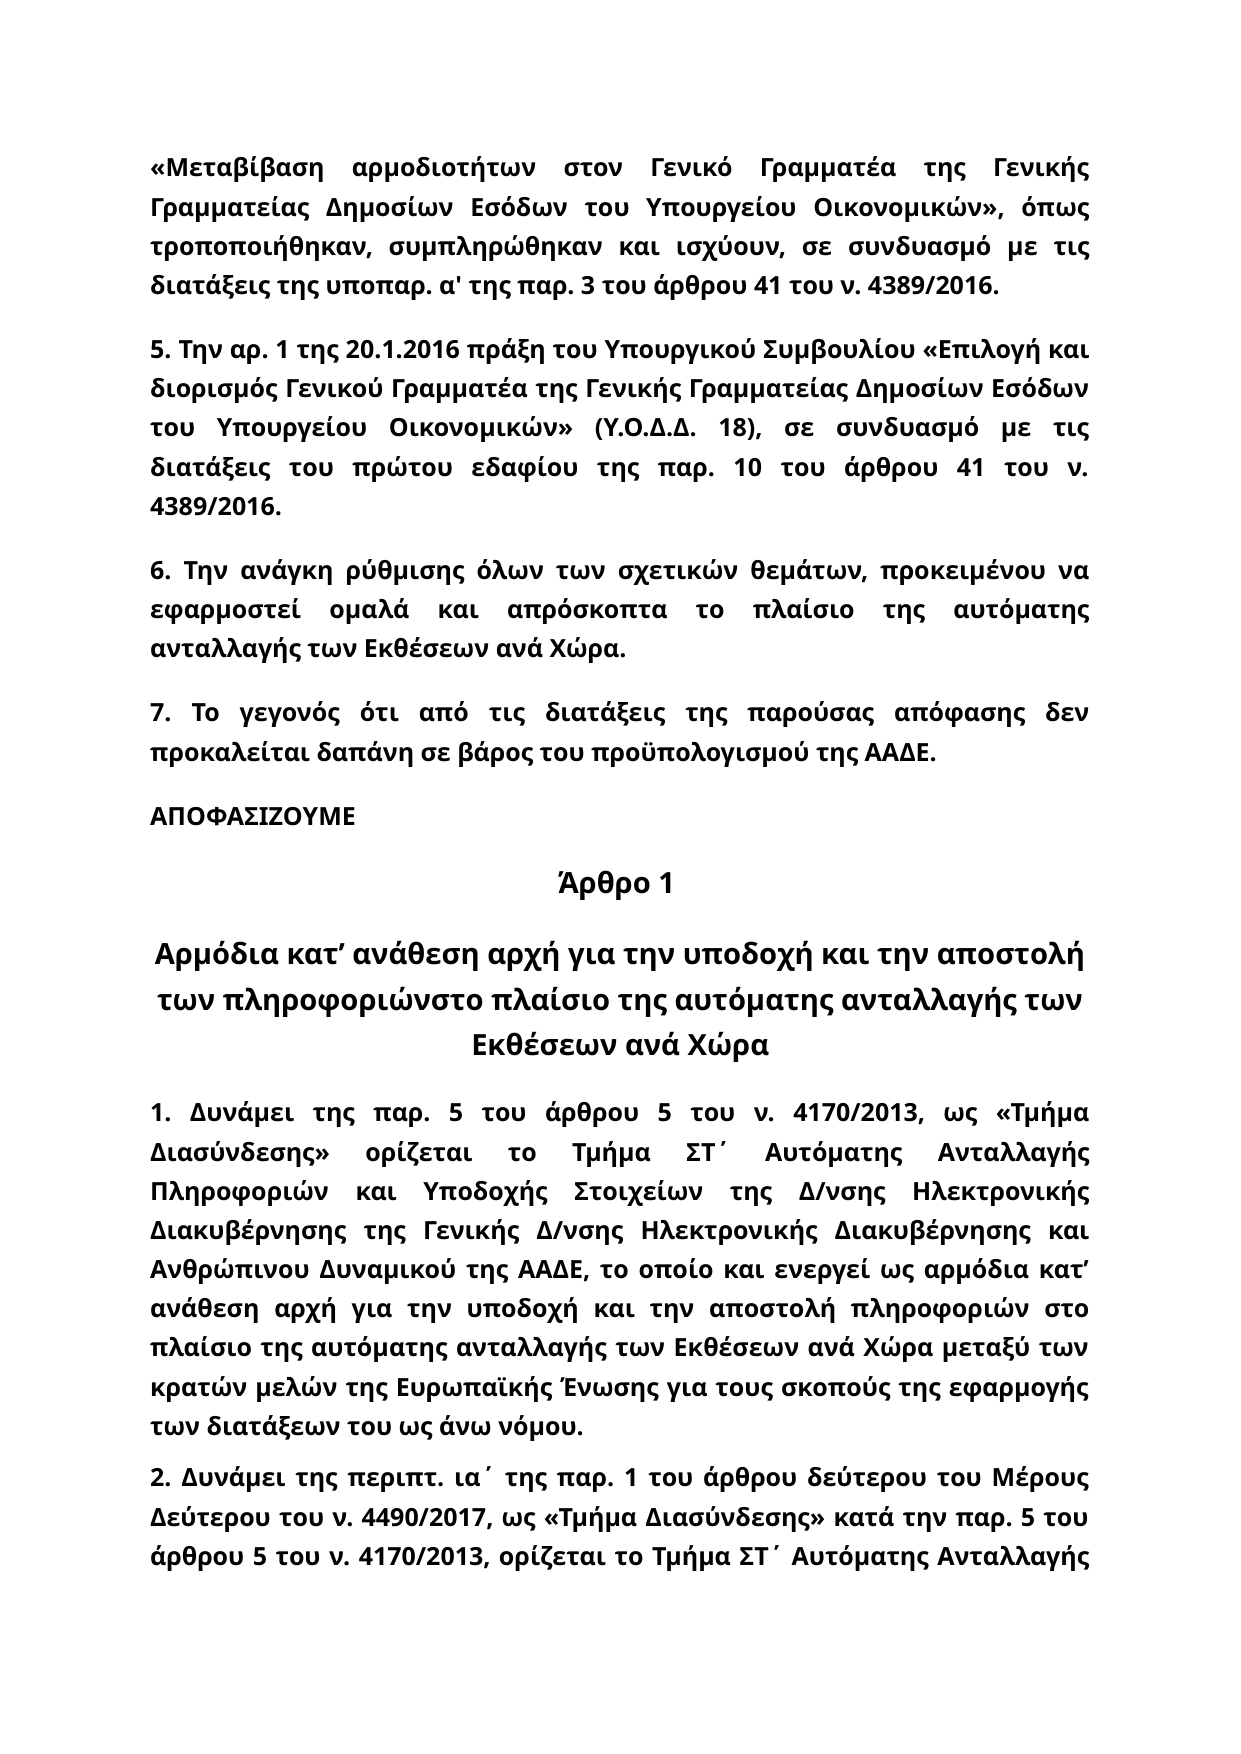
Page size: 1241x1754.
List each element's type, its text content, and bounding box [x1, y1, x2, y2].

text 1. Δυνάμει της παρ. 5 του άρθρου 5 του ν. 4170/2013, ως «Τμήμα Διασύνδεσης» ορίζεται το Τμήμα ΣΤ΄ Αυτόματης Ανταλλαγής Πληροφοριών και Υποδοχής Στοιχείων της Δ/νσης Ηλεκτρονικής Διακυβέρνησης της Γενικής Δ/νσης Ηλεκτρονικής Διακυβέρνησης και Ανθρώπινου Δυναμικού της ΑΑΔΕ, το οποίο και ενεργεί ως αρμόδια κατ’ ανάθεση αρχή για την υποδοχή και την αποστολή πληροφοριών στo πλαίσιo της αυτόματης ανταλλαγής των Εκθέσεων ανά Χώρα μεταξύ των κρατών μελών της Ευρωπαϊκής Ένωσης για τους σκοπούς της εφαρμογής των διατάξεων του ως άνω νόμου. [150, 1095, 1090, 1442]
text ΑΠΟΦΑΣΙΖΟΥΜΕ [150, 798, 1090, 832]
text 6. Την ανάγκη ρύθμισης όλων των σχετικών θεμάτων, προκειμένου να εφαρμοστεί ομαλά και απρόσκοπτα το πλαίσιο της αυτόματης ανταλλαγής των Εκθέσεων ανά Χώρα. [150, 552, 1090, 665]
text 2. Δυνάμει της περιπτ. ια΄ της παρ. 1 του άρθρου δεύτερου του Μέρους Δεύτερου του ν. 4490/2017, ως «Τμήμα Διασύνδεσης» κατά την παρ. 5 του άρθρου 5 του ν. 4170/2013, ορίζεται το Τμήμα ΣΤ΄ Αυτόματης Ανταλλαγής [150, 1460, 1090, 1572]
text 7. Το γεγονός ότι από τις διατάξεις της παρούσας απόφασης δεν προκαλείται δαπάνη σε βάρος του προϋπολογισμού της ΑΑΔΕ. [150, 695, 1090, 768]
text «Μεταβίβαση αρμοδιοτήτων στον Γενικό Γραμματέα της Γενικής Γραμματείας Δημοσίων Εσόδων του Υπουργείου Οικονομικών», όπως τροποποιήθηκαν, συμπληρώθηκαν και ισχύουν, σε συνδυασμό με τις διατάξεις της υποπαρ. α' της παρ. 3 του άρθρου 41 του ν. 4389/2016. [150, 150, 1090, 302]
subtitle Άρθρο 1 [150, 862, 1090, 902]
text 5. Την αρ. 1 της 20.1.2016 πράξη του Υπουργικού Συμβουλίου «Επιλογή και διορισμός Γενικού Γραμματέα της Γενικής Γραμματείας Δημοσίων Εσόδων του Υπουργείου Οικονομικών» (Υ.Ο.Δ.Δ. 18), σε συνδυασμό με τις διατάξεις του πρώτου εδαφίου της παρ. 10 του άρθρου 41 του ν. 4389/2016. [150, 332, 1090, 522]
subtitle Αρμόδια κατ’ ανάθεση αρχή για την υποδοχή και την αποστολή των πληροφοριώνστο πλαίσιο της αυτόματης ανταλλαγής των Εκθέσεων ανά Χώρα [150, 933, 1090, 1064]
